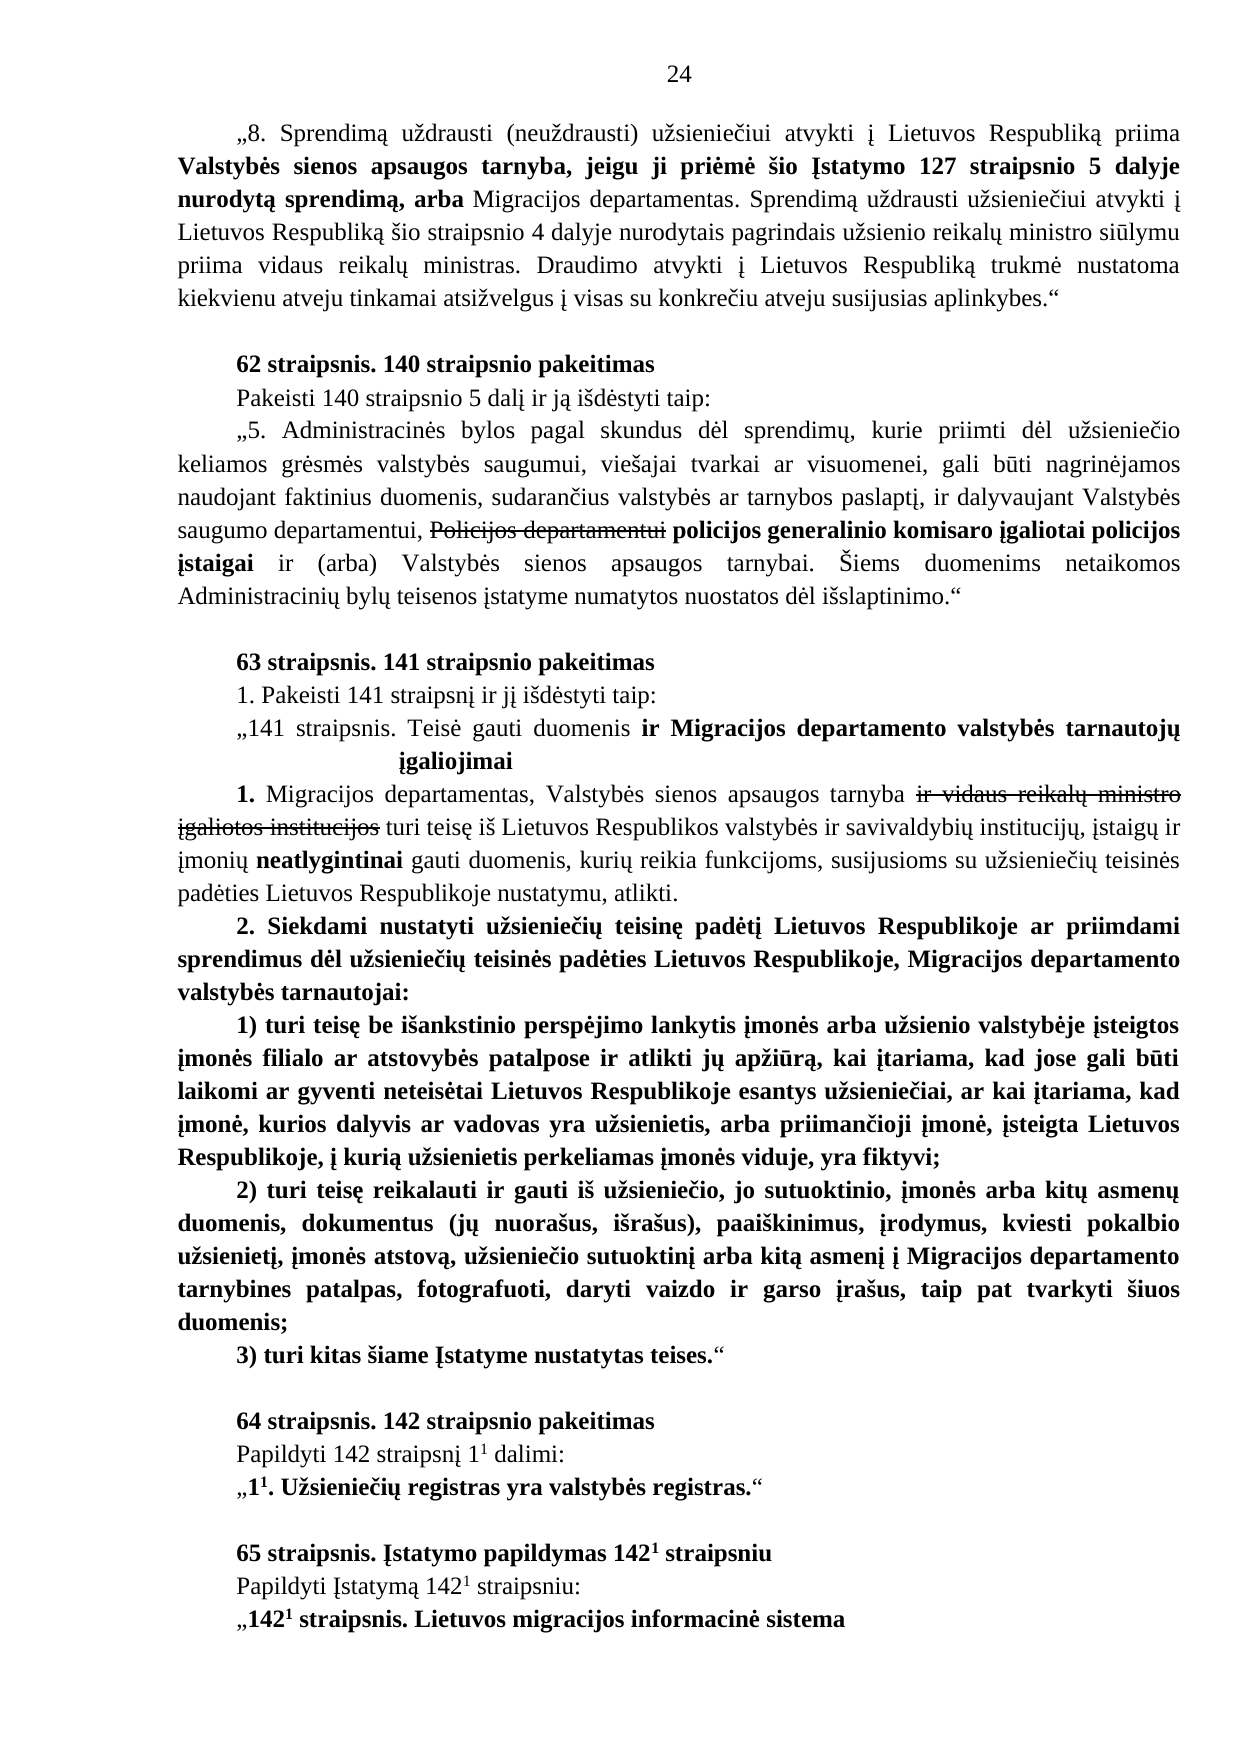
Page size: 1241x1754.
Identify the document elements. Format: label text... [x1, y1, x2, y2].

text „8. Sprendimą uždrausti (neuždrausti) užsieniečiui atvykti į Lietuvos Respubliką priima Valstybės sienos apsaugos tarnyba, jeigu ji priėmė šio Įstatymo 127 straipsnio 5 dalyje nurodytą sprendimą, arba Migracijos departamentas. Sprendimą uždrausti užsieniečiui atvykti į Lietuvos Respubliką šio straipsnio 4 dalyje nurodytais pagrindais užsienio reikalų ministro siūlymu priima vidaus reikalų ministras. Draudimo atvykti į Lietuvos Respubliką trukmė nustatoma kiekvienu atveju tinkamai atsižvelgus į visas su konkrečiu atveju susijusias aplinkybes.“ [177, 118, 1181, 312]
text „1421 straipsnis. Lietuvos migracijos informacinė sistema [177, 1604, 1181, 1633]
text 2) turi teisę reikalauti ir gauti iš užsieniečio, jo sutuoktinio, įmonės arba kitų asmenų duomenis, dokumentus (jų nuorašus, išrašus), paaiškinimus, įrodymus, kviesti pokalbio užsienietį, įmonės atstovą, užsieniečio sutuoktinį arba kitą asmenį į Migracijos departamento tarnybines patalpas, fotografuoti, daryti vaizdo ir garso įrašus, taip pat tvarkyti šiuos duomenis; [177, 1175, 1181, 1336]
text 1) turi teisę be išankstinio perspėjimo lankytis įmonės arba užsienio valstybėje įsteigtos įmonės filialo ar atstovybės patalpose ir atlikti jų apžiūrą, kai įtariama, kad jose gali būti laikomi ar gyventi neteisėtai Lietuvos Respublikoje esantys užsieniečiai, ar kai įtariama, kad įmonė, kurios dalyvis ar vadovas yra užsienietis, arba priimančioji įmonė, įsteigta Lietuvos Respublikoje, į kurią užsienietis perkeliamas įmonės viduje, yra fiktyvi; [177, 1010, 1181, 1171]
text Papildyti Įstatymą 1421 straipsniu: [177, 1571, 1181, 1600]
text Papildyti 142 straipsnį 11 dalimi: [177, 1439, 1181, 1468]
text „141 straipsnis. Teisė gauti duomenis ir Migracijos departamento valstybės tarnautojų įgaliojimai [236, 713, 1181, 774]
text „11. Užsieniečių registras yra valstybės registras.“ [177, 1472, 1181, 1501]
text 65 straipsnis. Įstatymo papildymas 1421 straipsniu [177, 1538, 1181, 1567]
text 1. Pakeisti 141 straipsnį ir jį išdėstyti taip: [177, 680, 1181, 708]
text Pakeisti 140 straipsnio 5 dalį ir ją išdėstyti taip: [177, 383, 1181, 411]
text „5. Administracinės bylos pagal skundus dėl sprendimų, kurie priimti dėl užsieniečio keliamos grėsmės valstybės saugumui, viešajai tvarkai ar visuomenei, gali būti nagrinėjamos naudojant faktinius duomenis, sudarančius valstybės ar tarnybos paslaptį, ir dalyvaujant Valstybės saugumo departamentui, Policijos departamentui policijos generalinio komisaro įgaliotai policijos įstaigai ir (arba) Valstybės sienos apsaugos tarnybai. Šiems duomenims netaikomos Administracinių bylų teisenos įstatyme numatytos nuostatos dėl išslaptinimo.“ [177, 416, 1181, 609]
text 64 straipsnis. 142 straipsnio pakeitimas [177, 1406, 1181, 1435]
text 1. Migracijos departamentas, Valstybės sienos apsaugos tarnyba ir vidaus reikalų ministro įgaliotos institucijos turi teisę iš Lietuvos Respublikos valstybės ir savivaldybių institucijų, įstaigų ir įmonių neatlygintinai gauti duomenis, kurių reikia funkcijoms, susijusioms su užsieniečių teisinės padėties Lietuvos Respublikoje nustatymu, atlikti. [177, 779, 1181, 907]
text 63 straipsnis. 141 straipsnio pakeitimas [177, 647, 1181, 676]
text 3) turi kitas šiame Įstatyme nustatytas teises.“ [177, 1340, 1181, 1369]
text 62 straipsnis. 140 straipsnio pakeitimas [177, 349, 1181, 378]
text 2. Siekdami nustatyti užsieniečių teisinę padėtį Lietuvos Respublikoje ar priimdami sprendimus dėl užsieniečių teisinės padėties Lietuvos Respublikoje, Migracijos departamento valstybės tarnautojai: [177, 911, 1181, 1006]
